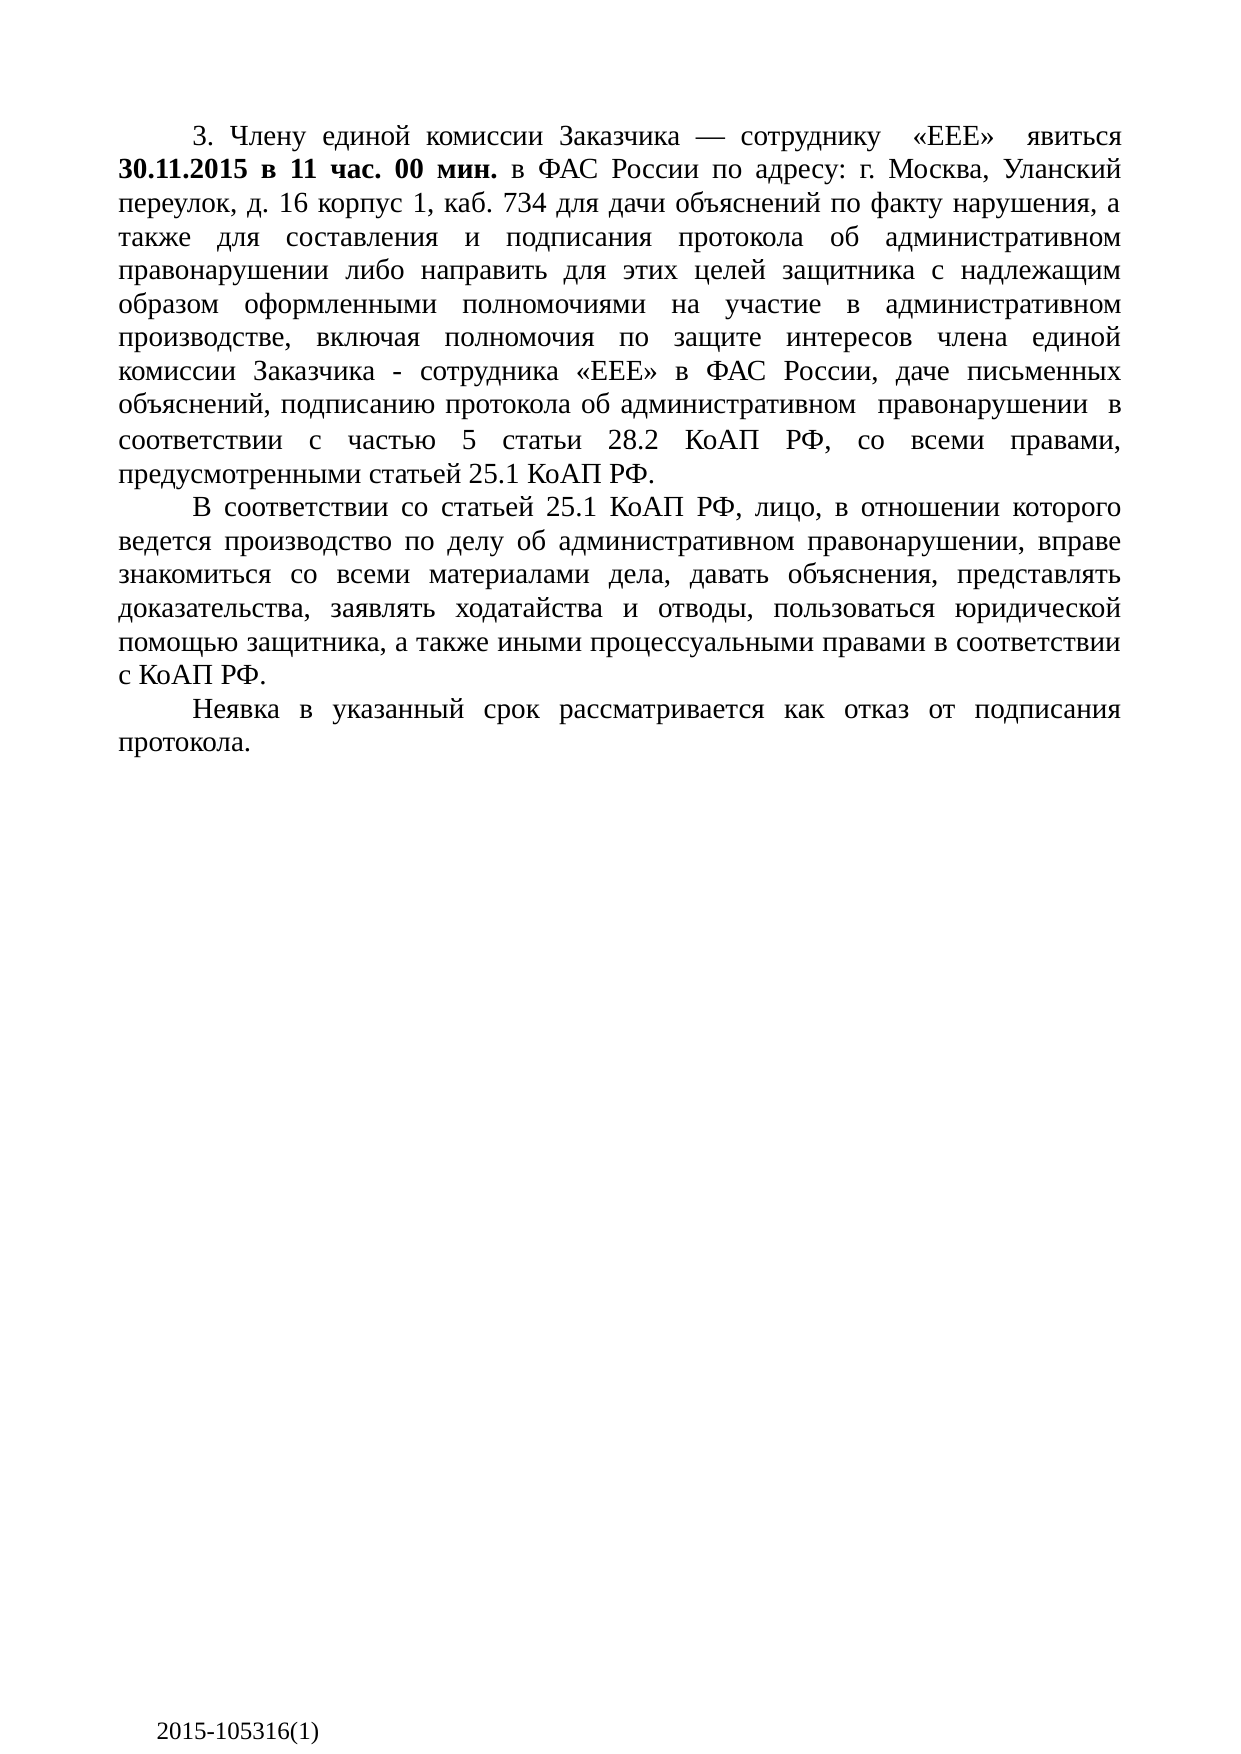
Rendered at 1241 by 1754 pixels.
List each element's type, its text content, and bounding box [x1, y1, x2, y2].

text 3. Члену единой комиссии Заказчика — сотруднику «ЕЕЕ» явиться 30.11.2015 в 11 час. 00 мин. в ФАС России по адресу: г. Москва, Уланский переулок, д. 16 корпус 1, каб. 734 для дачи объяснений по факту нарушения, а также для составления и подписания протокола об административном правонарушении либо направить для этих целей защитника с надлежащим образом оформленными полномочиями на участие в административном производстве, включая полномочия по защите интересов члена единой комиссии Заказчика - сотрудника «ЕЕЕ» в ФАС России, даче письменных объяснений, подписанию протокола об административном правонарушении в соответствии с частью 5 статьи 28.2 КоАП РФ, со всеми правами, предусмотренными статьей 25.1 КоАП РФ. [118, 118, 1122, 489]
text Неявка в указанный срок рассматривается как отказ от подписания протокола. [118, 691, 1122, 758]
text В соответствии со статьей 25.1 КоАП РФ, лицо, в отношении которого ведется производство по делу об административном правонарушении, вправе знакомиться со всеми материалами дела, давать объяснения, представлять доказательства, заявлять ходатайства и отводы, пользоваться юридической помощью защитника, а также иными процессуальными правами в соответствии с КоАП РФ. [118, 489, 1122, 691]
